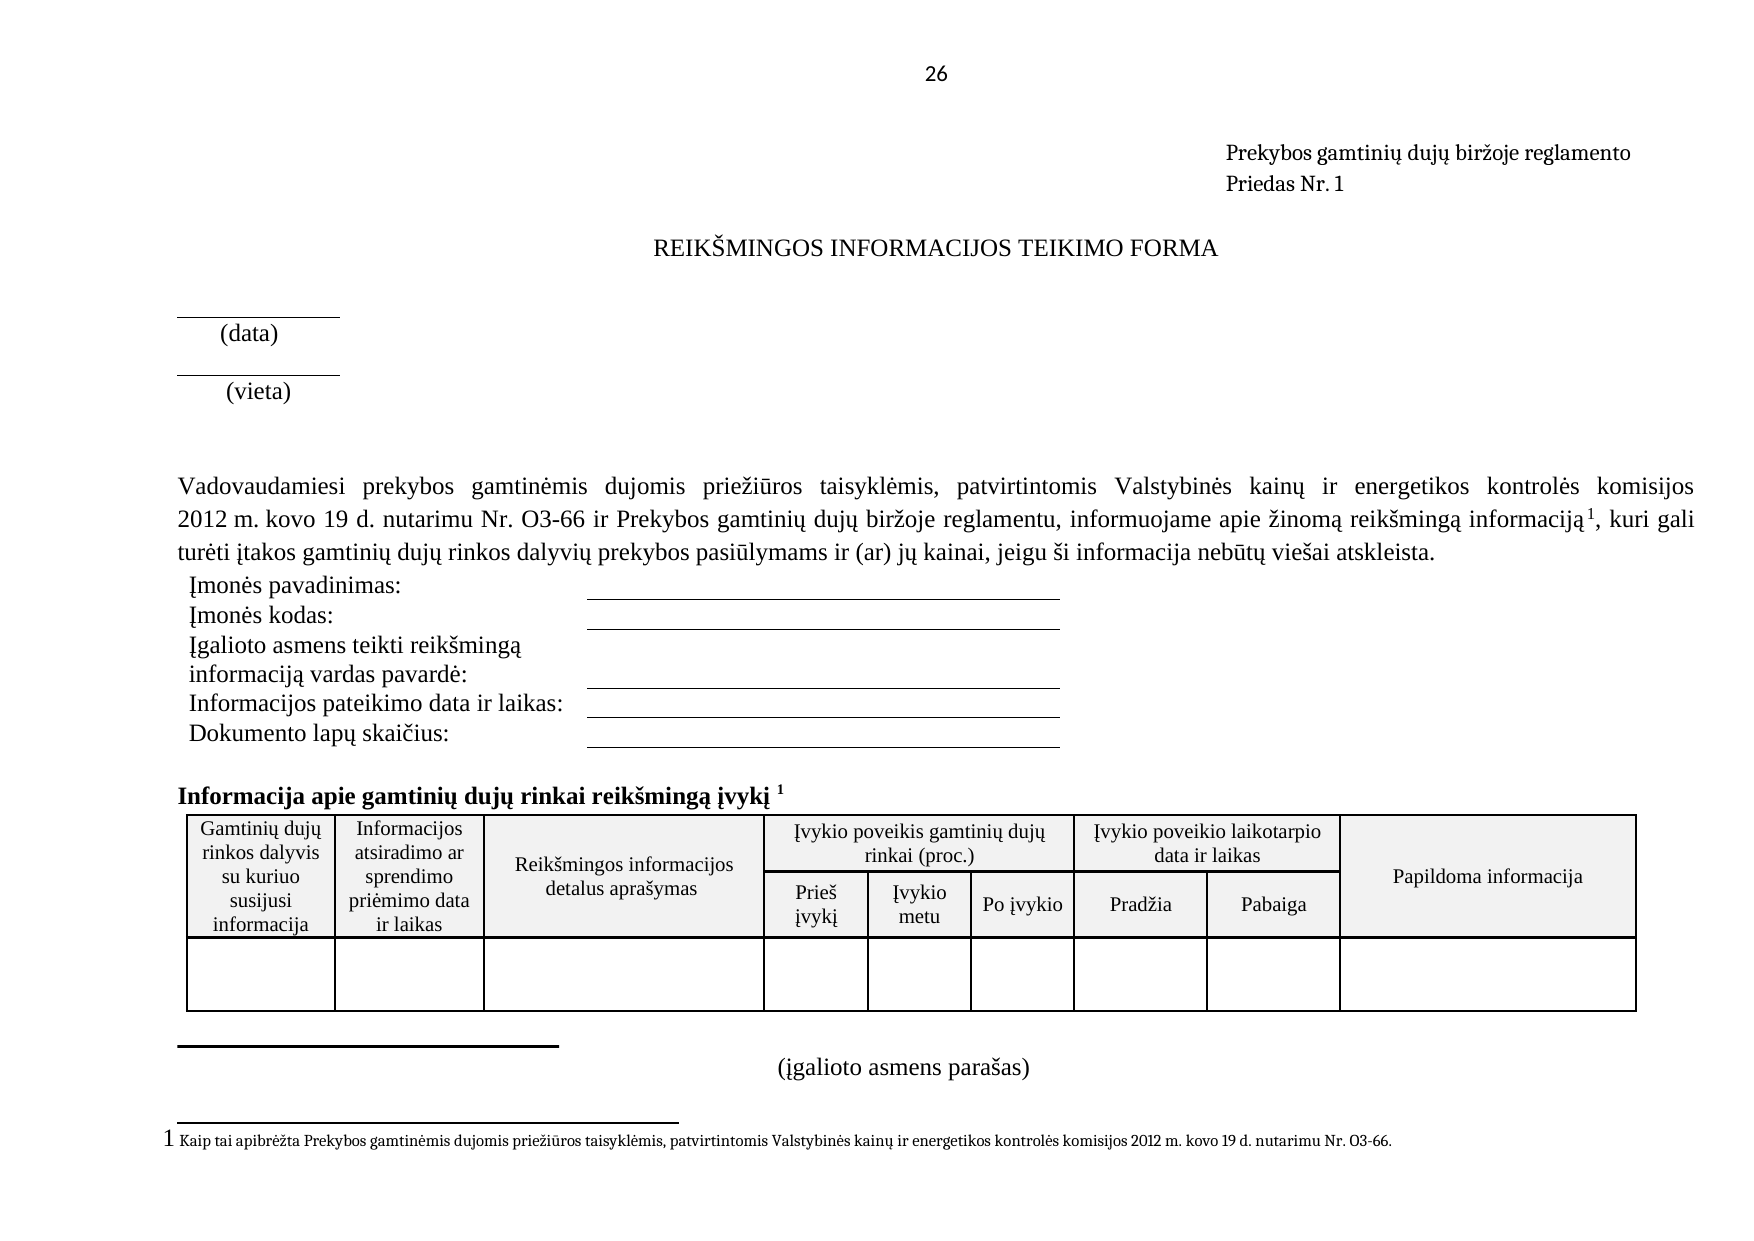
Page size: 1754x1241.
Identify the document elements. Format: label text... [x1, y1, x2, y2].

table_cell Dokumento lapų skaičius: [177, 717, 587, 747]
text (įgalioto asmens parašas) [177, 1052, 1695, 1081]
table_cell Įgalioto asmens teikti reikšmingą informaciją vardas pavardė: [177, 629, 587, 687]
table_cell (data) [177, 318, 339, 347]
text Kaip tai apibrėžta Prekybos gamtinėmis dujomis priežiūros taisyklėmis, patvirtintomis Valstybinės kainų ir energetikos kontrolės komisijos 2012 m. kovo 19 d. nutarimu Nr. O3-66. [162, 1123, 1695, 1152]
table_cell [336, 939, 483, 1010]
table_cell [1075, 939, 1206, 1010]
text Prekybos gamtinių dujų biržoje reglamento [177, 140, 1695, 166]
table_cell Pradžia [1075, 873, 1206, 936]
table_header Įmonės pavadinimas: [177, 570, 587, 599]
table_cell Informacijos pateikimo data ir laikas: [177, 688, 587, 717]
table_header Reikšmingos informacijos detalus aprašymas [485, 816, 763, 936]
table_cell Įvykio metu [869, 873, 970, 936]
table_header Gamtinių dujų rinkos dalyvis su kuriuo susijusi informacija [188, 816, 334, 936]
table_cell Įmonės kodas: [177, 599, 587, 629]
table_cell [587, 689, 1060, 717]
table_cell [972, 939, 1073, 1010]
table_header Informacijos atsiradimo ar sprendimo priėmimo data ir laikas [336, 816, 483, 936]
table_header Įvykio poveikis gamtinių dujų rinkai (proc.) [765, 816, 1073, 870]
table_cell [1208, 939, 1339, 1010]
table_cell [188, 939, 334, 1010]
table_cell Prieš įvykį [765, 873, 867, 936]
table_cell [869, 939, 970, 1010]
table_header Papildoma informacija [1341, 816, 1635, 936]
table_cell Po įvykio [972, 873, 1073, 936]
table_cell [587, 630, 1060, 687]
text Vadovaudamiesi prekybos gamtinėmis dujomis priežiūros taisyklėmis, patvirtintomis Valstybinės kainų ir energetikos kontrolės komisijos 2012 m. kovo 19 d. nutarimu Nr. O3-66 ir Prekybos gamtinių dujų biržoje reglamentu, informuojame apie žinomą reikšmingą informaciją1, kuri gali turėti įtakos gamtinių dujų rinkos dalyvių prekybos pasiūlymams ir (ar) jų kainai, jeigu ši informacija nebūtų viešai atskleista. [177, 471, 1695, 566]
table_cell Pabaiga [1208, 873, 1339, 936]
text Informacija apie gamtinių dujų rinkai reikšmingą įvykį [177, 781, 1695, 810]
text REIKŠMINGOS INFORMACIJOS TEIKIMO FORMA [177, 233, 1695, 262]
text Priedas Nr. 1 [1226, 170, 1695, 197]
table_cell (vieta) [177, 376, 339, 405]
table_cell [587, 600, 1060, 629]
table_cell [1341, 939, 1635, 1010]
table_header Įvykio poveikio laikotarpio data ir laikas [1075, 816, 1339, 870]
table_cell [177, 347, 339, 375]
table_cell [765, 939, 867, 1010]
table_cell [587, 718, 1060, 747]
table_cell [485, 939, 763, 1010]
table_header [587, 570, 1060, 599]
table_header [177, 288, 339, 317]
